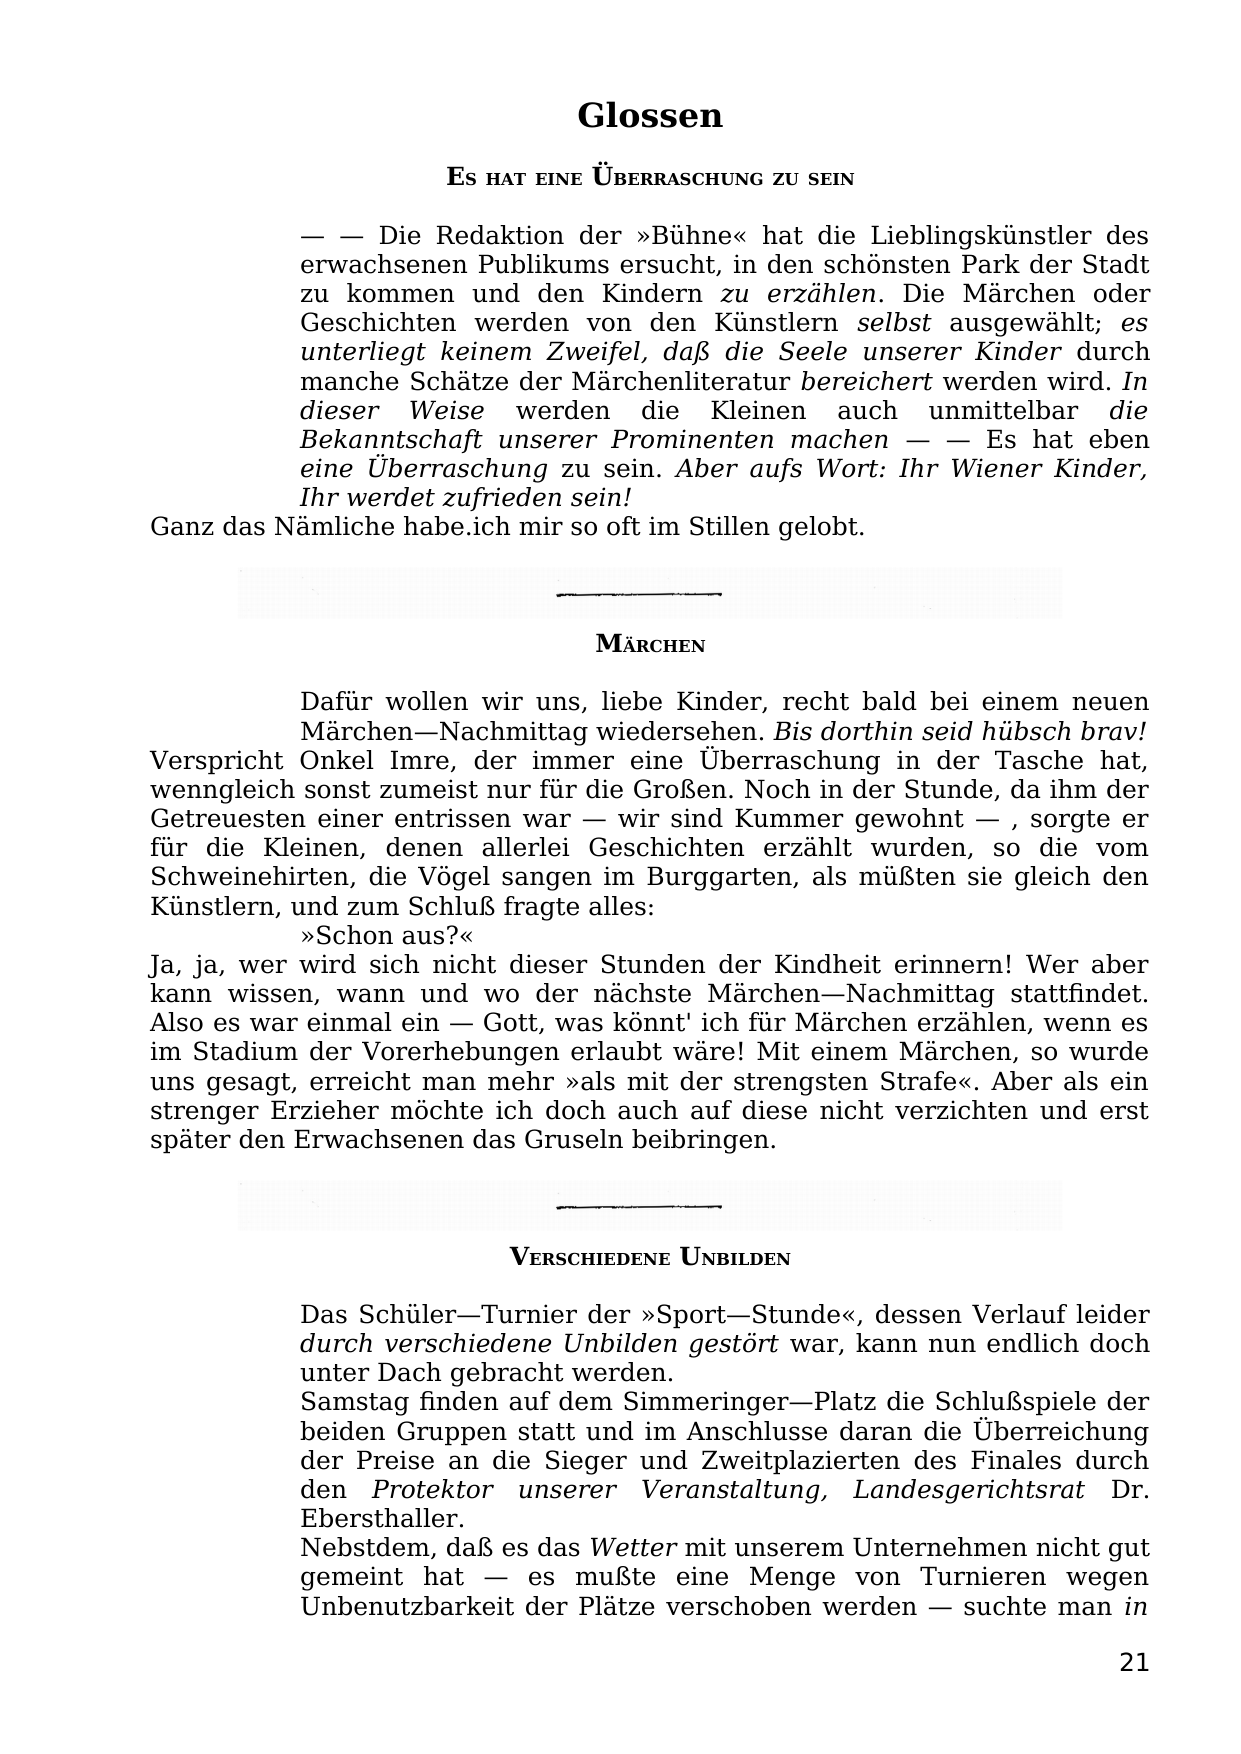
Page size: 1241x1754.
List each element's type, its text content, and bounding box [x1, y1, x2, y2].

text — — Die Redaktion der »Bühne« hat die Lieblingskünstler des erwachsenen Publikums ersucht, in den schönsten Park der Stadt zu kommen und den Kindern zu erzählen. Die Märchen oder Geschichten werden von den Künstlern selbst ausgewählt; es unterliegt keinem Zweifel, daß die Seele unserer Kinder durch manche Schätze der Märchenliteratur bereichert werden wird. In dieser Weise werden die Kleinen auch unmittelbar die Bekanntschaft unserer Prominenten machen — — Es hat eben eine Überraschung zu sein. Aber aufs Wort: Ihr Wiener Kinder, Ihr werdet zufrieden sein! [300, 221, 1151, 512]
picture [237, 1180, 1063, 1231]
text Dafür wollen wir uns, liebe Kinder, recht bald bei einem neuen Märchen—Nachmittag wiedersehen. Bis dorthin seid hübsch brav! [300, 687, 1151, 746]
text Glossen [150, 75, 1151, 135]
text Samstag finden auf dem Simmeringer—Platz die Schlußspiele der beiden Gruppen statt und im Anschlusse daran die Überreichung der Preise an die Sieger und Zweitplazierten des Finales durch den Protektor unserer Veranstaltung, Landesgerichtsrat Dr. Ebersthaller. [300, 1387, 1151, 1533]
text Verschiedene Unbilden [150, 1180, 1151, 1271]
text »Schon aus?« [300, 921, 1151, 950]
text Das Schüler—Turnier der »Sport—Stunde«, dessen Verlauf leider durch verschiedene Unbilden gestört war, kann nun endlich doch unter Dach gebracht werden. [300, 1300, 1151, 1387]
text Ganz das Nämliche habe.ich mir so oft im Stillen gelobt. [150, 512, 1151, 542]
text Verspricht Onkel Imre, der immer eine Überraschung in der Tasche hat, wenngleich sonst zumeist nur für die Großen. Noch in der Stunde, da ihm der Getreuesten einer entrissen war — wir sind Kummer gewohnt — , sorgte er für die Kleinen, denen allerlei Geschichten erzählt wurden, so die vom Schweinehirten, die Vögel sangen im Burggarten, als müßten sie gleich den Künstlern, und zum Schluß fragte alles: [150, 746, 1151, 921]
picture [237, 567, 1063, 619]
text Märchen [150, 568, 1151, 658]
text Nebstdem, daß es das Wetter mit unserem Unternehmen nicht gut gemeint hat — es mußte eine Menge von Turnieren wegen Unbenutzbarkeit der Plätze verschoben werden — suchte man in [300, 1533, 1151, 1621]
text Es hat eine Überraschung zu sein [150, 135, 1151, 192]
text Ja, ja, wer wird sich nicht dieser Stunden der Kindheit erinnern! Wer aber kann wissen, wann und wo der nächste Märchen—Nachmittag stattfindet. Also es war einmal ein — Gott, was könnt' ich für Märchen erzählen, wenn es im Stadium der Vorerhebungen erlaubt wäre! Mit einem Märchen, so wurde uns gesagt, erreicht man mehr »als mit der strengsten Strafe«. Aber als ein strenger Erzieher möchte ich doch auch auf diese nicht verzichten und erst später den Erwachsenen das Gruseln beibringen. [150, 950, 1151, 1154]
